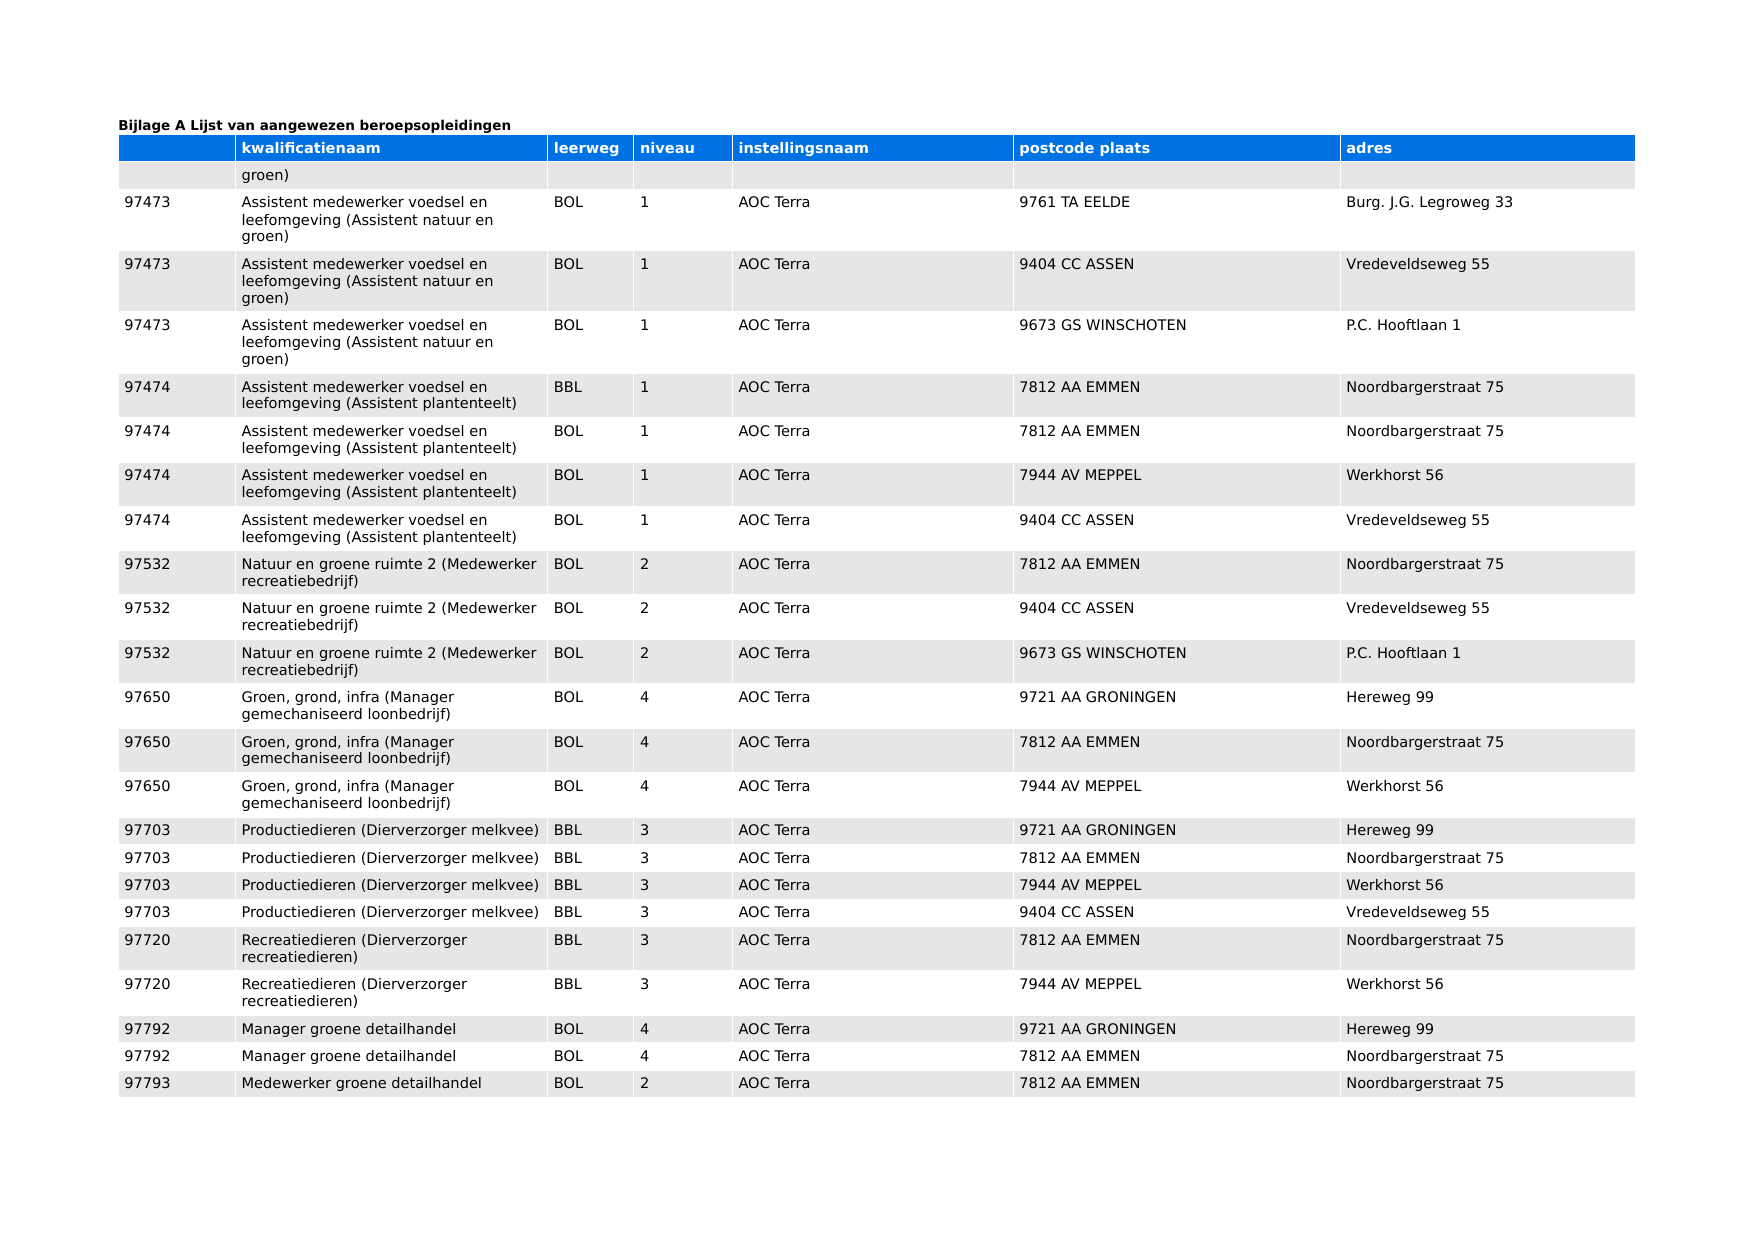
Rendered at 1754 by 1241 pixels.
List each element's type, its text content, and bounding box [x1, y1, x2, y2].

table_cell AOC Terra [733, 640, 1013, 683]
table_cell 97474 [119, 374, 235, 417]
table_cell Productiedieren (Dierverzorger melkvee) [236, 818, 547, 844]
table_cell [119, 135, 235, 161]
table_cell AOC Terra [733, 971, 1013, 1015]
table_cell Hereweg 99 [1341, 684, 1635, 728]
table_cell 97792 [119, 1043, 235, 1069]
table_cell Werkhorst 56 [1341, 971, 1635, 1015]
table_cell 97650 [119, 773, 235, 816]
table_cell adres [1341, 135, 1635, 161]
table_cell 1 [634, 374, 732, 417]
table_cell Natuur en groene ruimte 2 (Medewerker recreatiebedrijf) [236, 640, 547, 683]
table_cell Assistent medewerker voedsel en leefomgeving (Assistent natuur en groen) [236, 313, 547, 373]
table_cell 9721 AA GRONINGEN [1014, 684, 1340, 728]
table_cell Groen, grond, infra (Manager gemechaniseerd loonbedrijf) [236, 773, 547, 816]
table_cell 7812 AA EMMEN [1014, 729, 1340, 772]
table_cell 97703 [119, 845, 235, 871]
table_cell BBL [548, 971, 633, 1015]
table_cell Productiedieren (Dierverzorger melkvee) [236, 872, 547, 899]
table_cell BOL [548, 418, 633, 461]
table_cell AOC Terra [733, 190, 1013, 250]
table_cell instellingsnaam [733, 135, 1013, 161]
table_cell Manager groene detailhandel [236, 1043, 547, 1069]
table_cell 3 [634, 872, 732, 899]
table_cell leerweg [548, 135, 633, 161]
table_cell niveau [634, 135, 732, 161]
table_cell 2 [634, 596, 732, 639]
table_cell Noordbargerstraat 75 [1341, 845, 1635, 871]
table_cell Vredeveldseweg 55 [1341, 596, 1635, 639]
table_cell Werkhorst 56 [1341, 872, 1635, 899]
table_cell BOL [548, 1016, 633, 1042]
table_cell 9721 AA GRONINGEN [1014, 818, 1340, 844]
table_cell [634, 162, 732, 189]
table_cell 4 [634, 1016, 732, 1042]
table_cell 97703 [119, 818, 235, 844]
table_cell postcode plaats [1014, 135, 1340, 161]
table_cell BOL [548, 313, 633, 373]
table_cell BBL [548, 818, 633, 844]
table_header Bijlage A Lijst van aangewezen beroepsopleidingen [118, 118, 1636, 134]
table_cell 3 [634, 818, 732, 844]
table_cell [733, 162, 1013, 189]
table_cell Noordbargerstraat 75 [1341, 729, 1635, 772]
table_cell kwalificatienaam [236, 135, 547, 161]
table_cell BBL [548, 374, 633, 417]
table_cell Burg. J.G. Legroweg 33 [1341, 190, 1635, 250]
table_cell 3 [634, 845, 732, 871]
table_cell BOL [548, 551, 633, 594]
table_cell AOC Terra [733, 684, 1013, 728]
table_cell Hereweg 99 [1341, 1016, 1635, 1042]
table_cell BOL [548, 773, 633, 816]
table_cell BOL [548, 729, 633, 772]
table_cell Productiedieren (Dierverzorger melkvee) [236, 845, 547, 871]
table_cell Medewerker groene detailhandel [236, 1071, 547, 1097]
table_cell 2 [634, 551, 732, 594]
table_cell 9404 CC ASSEN [1014, 251, 1340, 311]
table_cell 9673 GS WINSCHOTEN [1014, 640, 1340, 683]
table_cell 3 [634, 900, 732, 926]
table_cell Recreatiedieren (Dierverzorger recreatiedieren) [236, 971, 547, 1015]
table_cell 4 [634, 684, 732, 728]
table_cell 1 [634, 507, 732, 550]
table_cell 7944 AV MEPPEL [1014, 773, 1340, 816]
table_cell 97650 [119, 684, 235, 728]
table_cell AOC Terra [733, 729, 1013, 772]
table_cell 1 [634, 418, 732, 461]
table_cell 97532 [119, 640, 235, 683]
table_cell Groen, grond, infra (Manager gemechaniseerd loonbedrijf) [236, 684, 547, 728]
table_cell BBL [548, 845, 633, 871]
table_cell Groen, grond, infra (Manager gemechaniseerd loonbedrijf) [236, 729, 547, 772]
table_cell 97792 [119, 1016, 235, 1042]
table_cell 97703 [119, 872, 235, 899]
table_cell Noordbargerstraat 75 [1341, 374, 1635, 417]
table_cell 97650 [119, 729, 235, 772]
table_cell 97473 [119, 190, 235, 250]
table_cell Natuur en groene ruimte 2 (Medewerker recreatiebedrijf) [236, 551, 547, 594]
table_cell Assistent medewerker voedsel en leefomgeving (Assistent plantenteelt) [236, 507, 547, 550]
table_cell 7944 AV MEPPEL [1014, 463, 1340, 506]
table_cell 1 [634, 190, 732, 250]
table_cell BOL [548, 507, 633, 550]
table_cell 9404 CC ASSEN [1014, 596, 1340, 639]
table_cell AOC Terra [733, 900, 1013, 926]
table_cell BOL [548, 251, 633, 311]
table_cell 7812 AA EMMEN [1014, 927, 1340, 970]
table_cell 7944 AV MEPPEL [1014, 971, 1340, 1015]
table_cell Noordbargerstraat 75 [1341, 927, 1635, 970]
table_cell BOL [548, 190, 633, 250]
table_cell Noordbargerstraat 75 [1341, 1071, 1635, 1097]
table_cell groen) [236, 162, 547, 189]
table_cell 9761 TA EELDE [1014, 190, 1340, 250]
table_cell 7944 AV MEPPEL [1014, 872, 1340, 899]
table_cell AOC Terra [733, 418, 1013, 461]
table_cell AOC Terra [733, 1043, 1013, 1069]
table_cell 7812 AA EMMEN [1014, 418, 1340, 461]
table_cell AOC Terra [733, 818, 1013, 844]
table_cell AOC Terra [733, 374, 1013, 417]
table_cell Hereweg 99 [1341, 818, 1635, 844]
table_cell AOC Terra [733, 251, 1013, 311]
table_cell BOL [548, 596, 633, 639]
table_cell AOC Terra [733, 872, 1013, 899]
table_cell AOC Terra [733, 313, 1013, 373]
table_cell 97793 [119, 1071, 235, 1097]
table_cell Werkhorst 56 [1341, 463, 1635, 506]
table_cell 9404 CC ASSEN [1014, 900, 1340, 926]
table_cell 97473 [119, 251, 235, 311]
table_cell Assistent medewerker voedsel en leefomgeving (Assistent plantenteelt) [236, 418, 547, 461]
table_cell BBL [548, 872, 633, 899]
table_cell Natuur en groene ruimte 2 (Medewerker recreatiebedrijf) [236, 596, 547, 639]
table_cell 3 [634, 971, 732, 1015]
table_cell Vredeveldseweg 55 [1341, 507, 1635, 550]
table_cell AOC Terra [733, 845, 1013, 871]
table_cell Noordbargerstraat 75 [1341, 1043, 1635, 1069]
table_cell 4 [634, 729, 732, 772]
table_cell 3 [634, 927, 732, 970]
table_cell Assistent medewerker voedsel en leefomgeving (Assistent plantenteelt) [236, 463, 547, 506]
table_cell 1 [634, 313, 732, 373]
table_cell Werkhorst 56 [1341, 773, 1635, 816]
table_cell BOL [548, 1071, 633, 1097]
table_cell 97473 [119, 313, 235, 373]
table_cell AOC Terra [733, 1071, 1013, 1097]
table_cell 97474 [119, 507, 235, 550]
table_cell 7812 AA EMMEN [1014, 551, 1340, 594]
table_cell Recreatiedieren (Dierverzorger recreatiedieren) [236, 927, 547, 970]
table_cell Productiedieren (Dierverzorger melkvee) [236, 900, 547, 926]
table_cell 7812 AA EMMEN [1014, 845, 1340, 871]
table_cell BOL [548, 1043, 633, 1069]
table_cell 2 [634, 1071, 732, 1097]
table_cell AOC Terra [733, 773, 1013, 816]
table_cell [548, 162, 633, 189]
table_cell [1341, 162, 1635, 189]
table_cell Assistent medewerker voedsel en leefomgeving (Assistent natuur en groen) [236, 251, 547, 311]
table_cell AOC Terra [733, 463, 1013, 506]
table_cell BOL [548, 684, 633, 728]
table_cell 97720 [119, 971, 235, 1015]
table_cell 9721 AA GRONINGEN [1014, 1016, 1340, 1042]
table_cell 7812 AA EMMEN [1014, 374, 1340, 417]
table_cell AOC Terra [733, 551, 1013, 594]
table_cell BOL [548, 640, 633, 683]
table_cell Assistent medewerker voedsel en leefomgeving (Assistent natuur en groen) [236, 190, 547, 250]
table_cell 7812 AA EMMEN [1014, 1043, 1340, 1069]
table_cell 9404 CC ASSEN [1014, 507, 1340, 550]
table_cell 1 [634, 463, 732, 506]
table_cell 1 [634, 251, 732, 311]
table_cell Vredeveldseweg 55 [1341, 251, 1635, 311]
table_cell AOC Terra [733, 927, 1013, 970]
table_cell 9673 GS WINSCHOTEN [1014, 313, 1340, 373]
table_cell 97703 [119, 900, 235, 926]
table_cell Noordbargerstraat 75 [1341, 418, 1635, 461]
table_cell 97720 [119, 927, 235, 970]
table_cell Assistent medewerker voedsel en leefomgeving (Assistent plantenteelt) [236, 374, 547, 417]
table_cell 97474 [119, 418, 235, 461]
table_cell 4 [634, 1043, 732, 1069]
table_cell P.C. Hooftlaan 1 [1341, 313, 1635, 373]
table_cell 97532 [119, 596, 235, 639]
table_cell 97474 [119, 463, 235, 506]
table_cell 4 [634, 773, 732, 816]
table_cell [119, 162, 235, 189]
table_cell 97532 [119, 551, 235, 594]
table_cell [1014, 162, 1340, 189]
table_cell 7812 AA EMMEN [1014, 1071, 1340, 1097]
table_cell Manager groene detailhandel [236, 1016, 547, 1042]
table_cell BBL [548, 900, 633, 926]
table_cell AOC Terra [733, 596, 1013, 639]
table_cell AOC Terra [733, 507, 1013, 550]
table_cell Noordbargerstraat 75 [1341, 551, 1635, 594]
table_cell BBL [548, 927, 633, 970]
table_cell 2 [634, 640, 732, 683]
table_cell P.C. Hooftlaan 1 [1341, 640, 1635, 683]
table_cell BOL [548, 463, 633, 506]
table_cell AOC Terra [733, 1016, 1013, 1042]
table_cell Vredeveldseweg 55 [1341, 900, 1635, 926]
